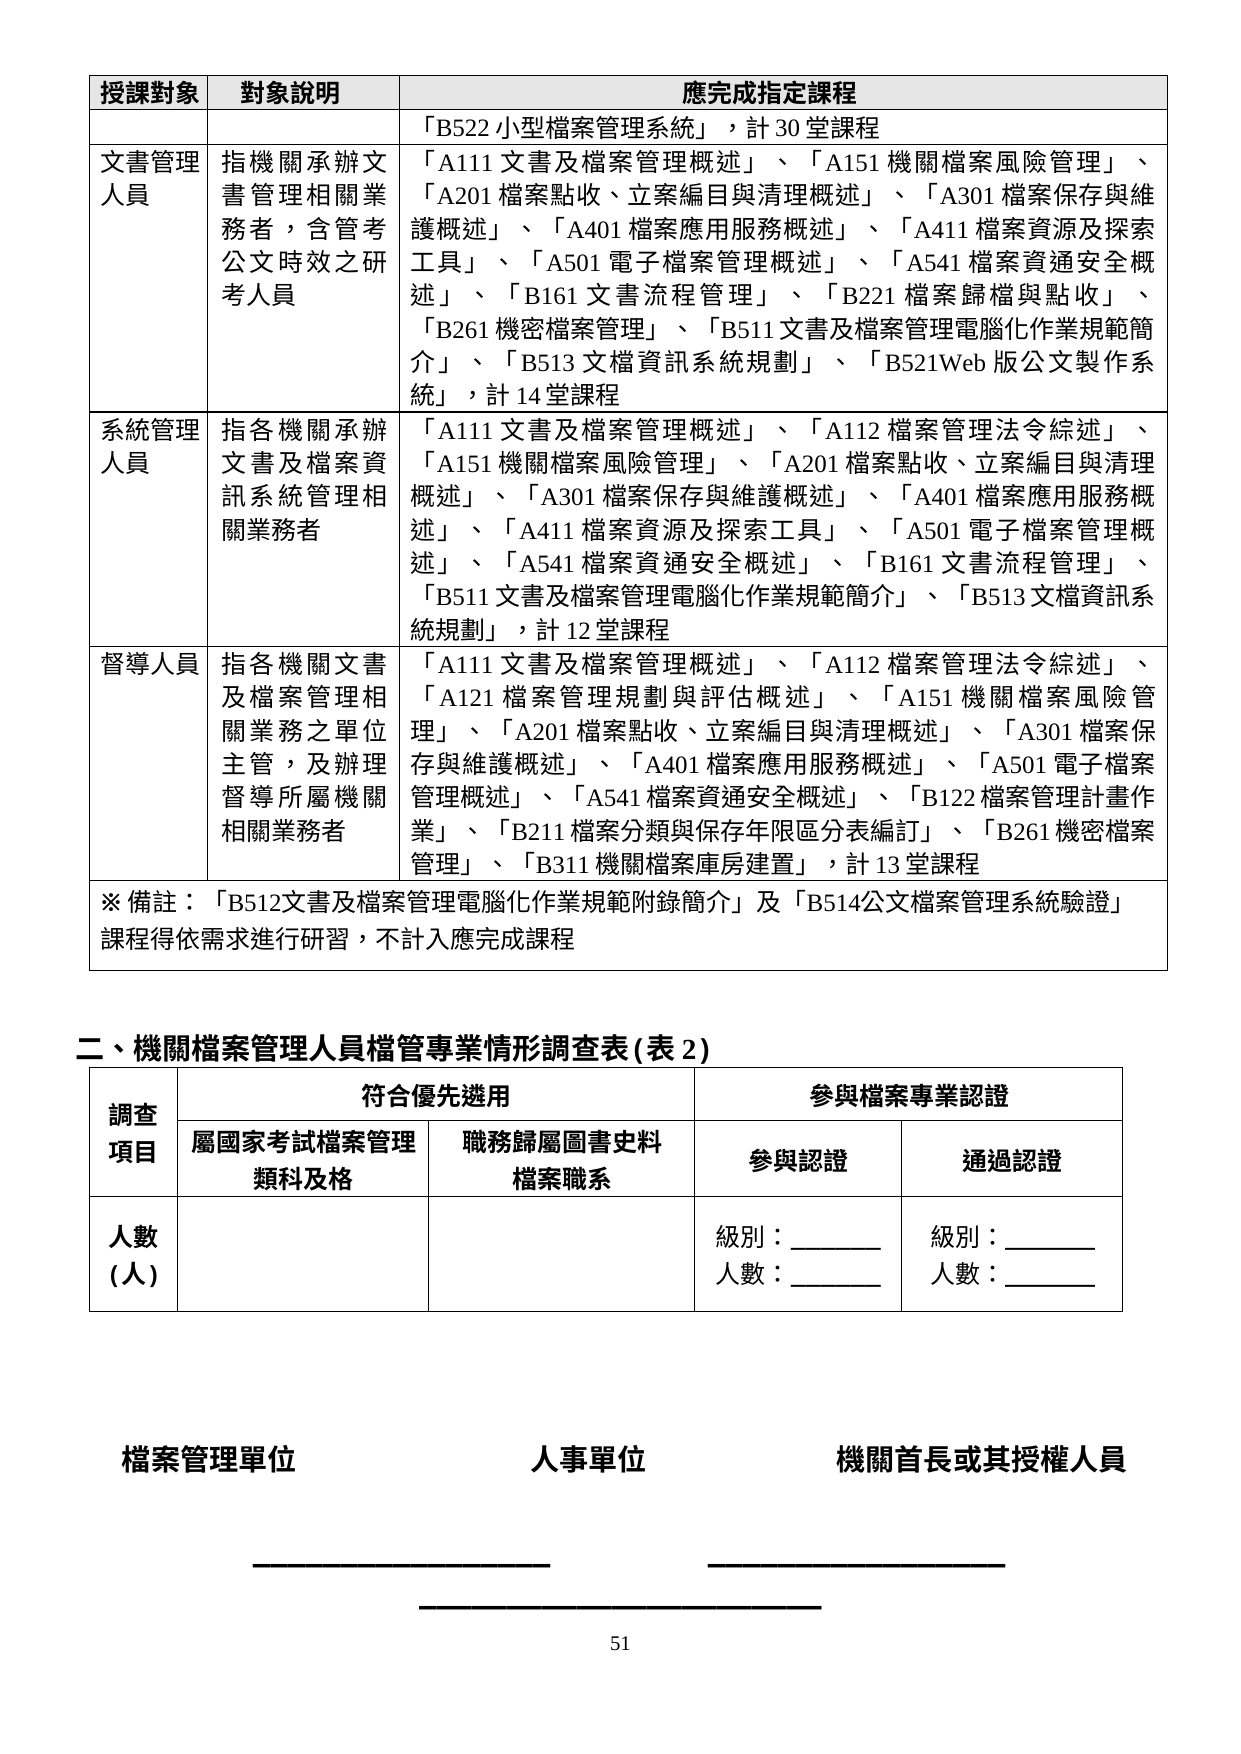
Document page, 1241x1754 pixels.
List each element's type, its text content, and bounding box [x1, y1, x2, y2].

table_cell 系統管理人員 [90, 413, 207, 646]
text 二、機關檔案管理人員檔管專業情形調查表(表2) [75, 1029, 1165, 1067]
table_header 應完成指定課程 [400, 76, 1167, 109]
table_header 調查項目 [90, 1068, 177, 1196]
table_cell 職務歸屬圖書史料 檔案職系 [429, 1121, 694, 1196]
table_cell 指各機關承辦文書及檔案資訊系統管理相關業務者 [208, 413, 399, 646]
text 檔案管理單位 人事單位 機關首長或其授權人員 [75, 1437, 1165, 1479]
table_cell 「A111文書及檔案管理概述」、「A151機關檔案風險管理」、「A201檔案點收、立案編目與清理概述」、「A301檔案保存與維護概述」、「A401檔案應用服務概述」、「A411檔案資源及探索工具」、「A501電子檔案管理概述」、「A541檔案資通安全概述」、「B161文書流程管理」、「B221檔案歸檔與點收」、「B261機密檔案管理」、「B511文書及檔案管理電腦化作業規範簡介」、「B513文檔資訊系統規劃」、「B521Web版公文製作系統」，計14堂課程 [400, 145, 1167, 411]
table_cell 參與認證 [695, 1121, 901, 1196]
table_header 對象說明 [208, 76, 399, 109]
table_cell 級別：______ 人數：______ [695, 1197, 901, 1311]
table_cell ※ 備註：「B512文書及檔案管理電腦化作業規範附錄簡介」及「B514公文檔案管理系統驗證」課程得依需求進行研習，不計入應完成課程 [90, 881, 1167, 970]
table_header 參與檔案專業認證 [695, 1068, 1122, 1120]
table_cell [178, 1197, 428, 1311]
table_cell 人數 (人) [90, 1197, 177, 1311]
table_cell 「B522小型檔案管理系統」，計30堂課程 [400, 110, 1167, 144]
table_cell 屬國家考試檔案管理類科及格 [178, 1121, 428, 1196]
table_cell 文書管理人員 [90, 145, 207, 411]
table_header 授課對象 [90, 76, 207, 109]
table_cell [90, 110, 207, 144]
table_cell 指各機關文書及檔案管理相關業務之單位主管，及辦理督導所屬機關相關業務者 [208, 647, 399, 880]
table_cell [208, 110, 399, 144]
table_cell 「A111文書及檔案管理概述」、「A112檔案管理法令綜述」、「A121檔案管理規劃與評估概述」、「A151機關檔案風險管理」、「A201檔案點收、立案編目與清理概述」、「A301檔案保存與維護概述」、「A401檔案應用服務概述」、「A501電子檔案管理概述」、「A541檔案資通安全概述」、「B122檔案管理計畫作業」、「B211檔案分類與保存年限區分表編訂」、「B261機密檔案管理」、「B311機關檔案庫房建置」，計13堂課程 [400, 647, 1167, 880]
table_cell 「A111文書及檔案管理概述」、「A112檔案管理法令綜述」、「A151機關檔案風險管理」、「A201檔案點收、立案編目與清理概述」、「A301檔案保存與維護概述」、「A401檔案應用服務概述」、「A411檔案資源及探索工具」、「A501電子檔案管理概述」、「A541檔案資通安全概述」、「B161文書流程管理」、「B511文書及檔案管理電腦化作業規範簡介」、「B513文檔資訊系統規劃」，計12堂課程 [400, 413, 1167, 646]
table_header 符合優先遴用 [178, 1068, 694, 1120]
table_cell 督導人員 [90, 647, 207, 880]
table_cell 指機關承辦文書管理相關業務者，含管考公文時效之研考人員 [208, 145, 399, 411]
table_cell 級別：______ 人數：______ [902, 1197, 1122, 1311]
table_cell 通過認證 [902, 1121, 1122, 1196]
table_cell [429, 1197, 694, 1311]
text _________________ _________________ _______________________ [75, 1529, 1165, 1613]
